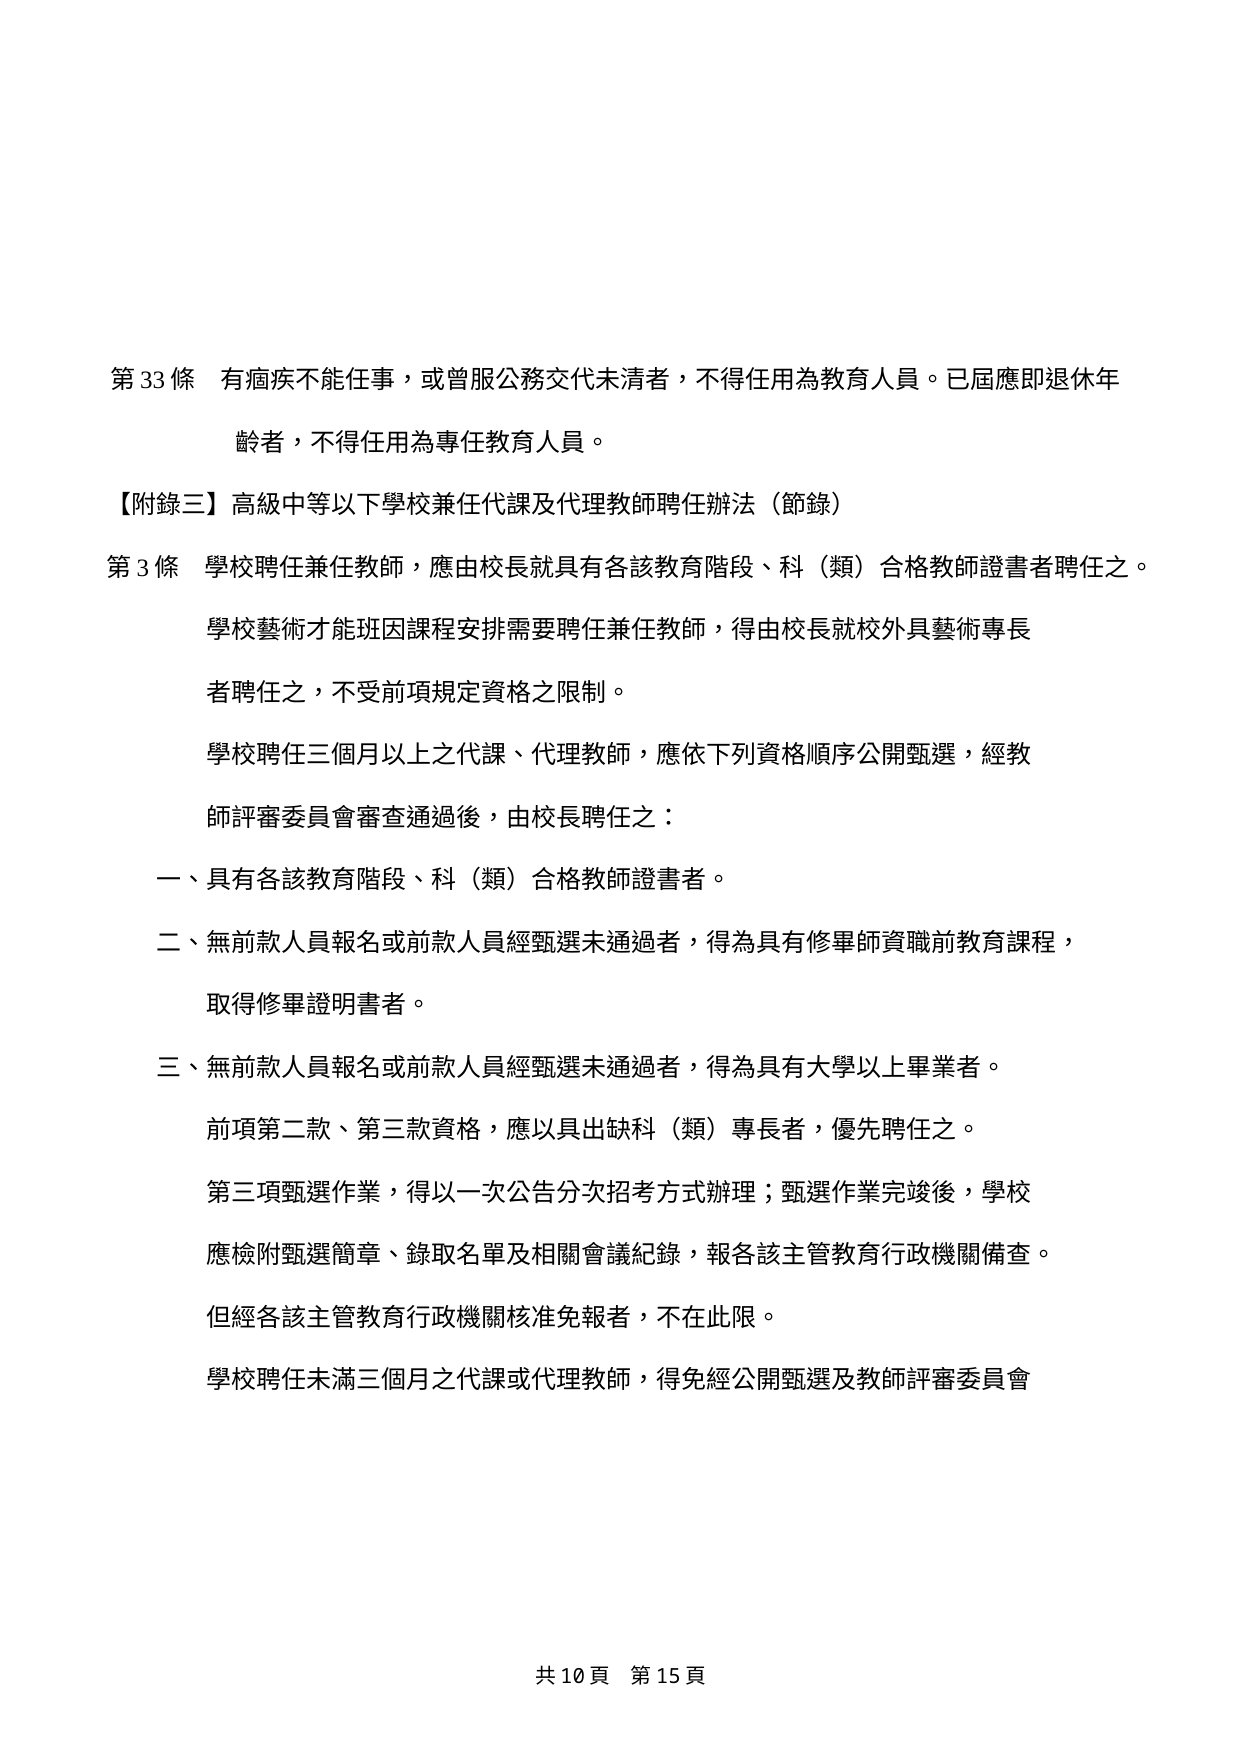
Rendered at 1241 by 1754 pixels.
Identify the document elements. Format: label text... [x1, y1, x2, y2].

text 一、具有各該教育階段、科（類）合格教師證書者。 [156, 836, 1084, 898]
text 學校藝術才能班因課程安排需要聘任兼任教師，得由校長就校外具藝術專長者聘任之，不受前項規定資格之限制。 [206, 586, 1034, 711]
text 學校聘任三個月以上之代課、代理教師，應依下列資格順序公開甄選，經教師評審委員會審查通過後，由校長聘任之： [206, 711, 1034, 836]
text 第三項甄選作業，得以一次公告分次招考方式辦理；甄選作業完竣後，學校應檢附甄選簡章、錄取名單及相關會議紀錄，報各該主管教育行政機關備查。但經各該主管教育行政機關核准免報者，不在此限。 [206, 1148, 1034, 1336]
text 二、無前款人員報名或前款人員經甄選未通過者，得為具有修畢師資職前教育課程，取得修畢證明書者。 [156, 898, 1084, 1023]
text 三、無前款人員報名或前款人員經甄選未通過者，得為具有大學以上畢業者。 [156, 1023, 1084, 1086]
text 學校聘任未滿三個月之代課或代理教師，得免經公開甄選及教師評審委員會 [206, 1336, 1034, 1398]
text 【附錄三】高級中等以下學校兼任代課及代理教師聘任辦法（節錄） [106, 461, 1134, 523]
text 第3條 學校聘任兼任教師，應由校長就具有各該教育階段、科（類）合格教師證書者聘任之。 [106, 523, 1134, 586]
text 前項第二款、第三款資格，應以具出缺科（類）專長者，優先聘任之。 [206, 1086, 1034, 1148]
text 第33條 有痼疾不能任事，或曾服公務交代未清者，不得任用為教育人員。已屆應即退休年齡者，不得任用為專任教育人員。 [110, 336, 1134, 461]
